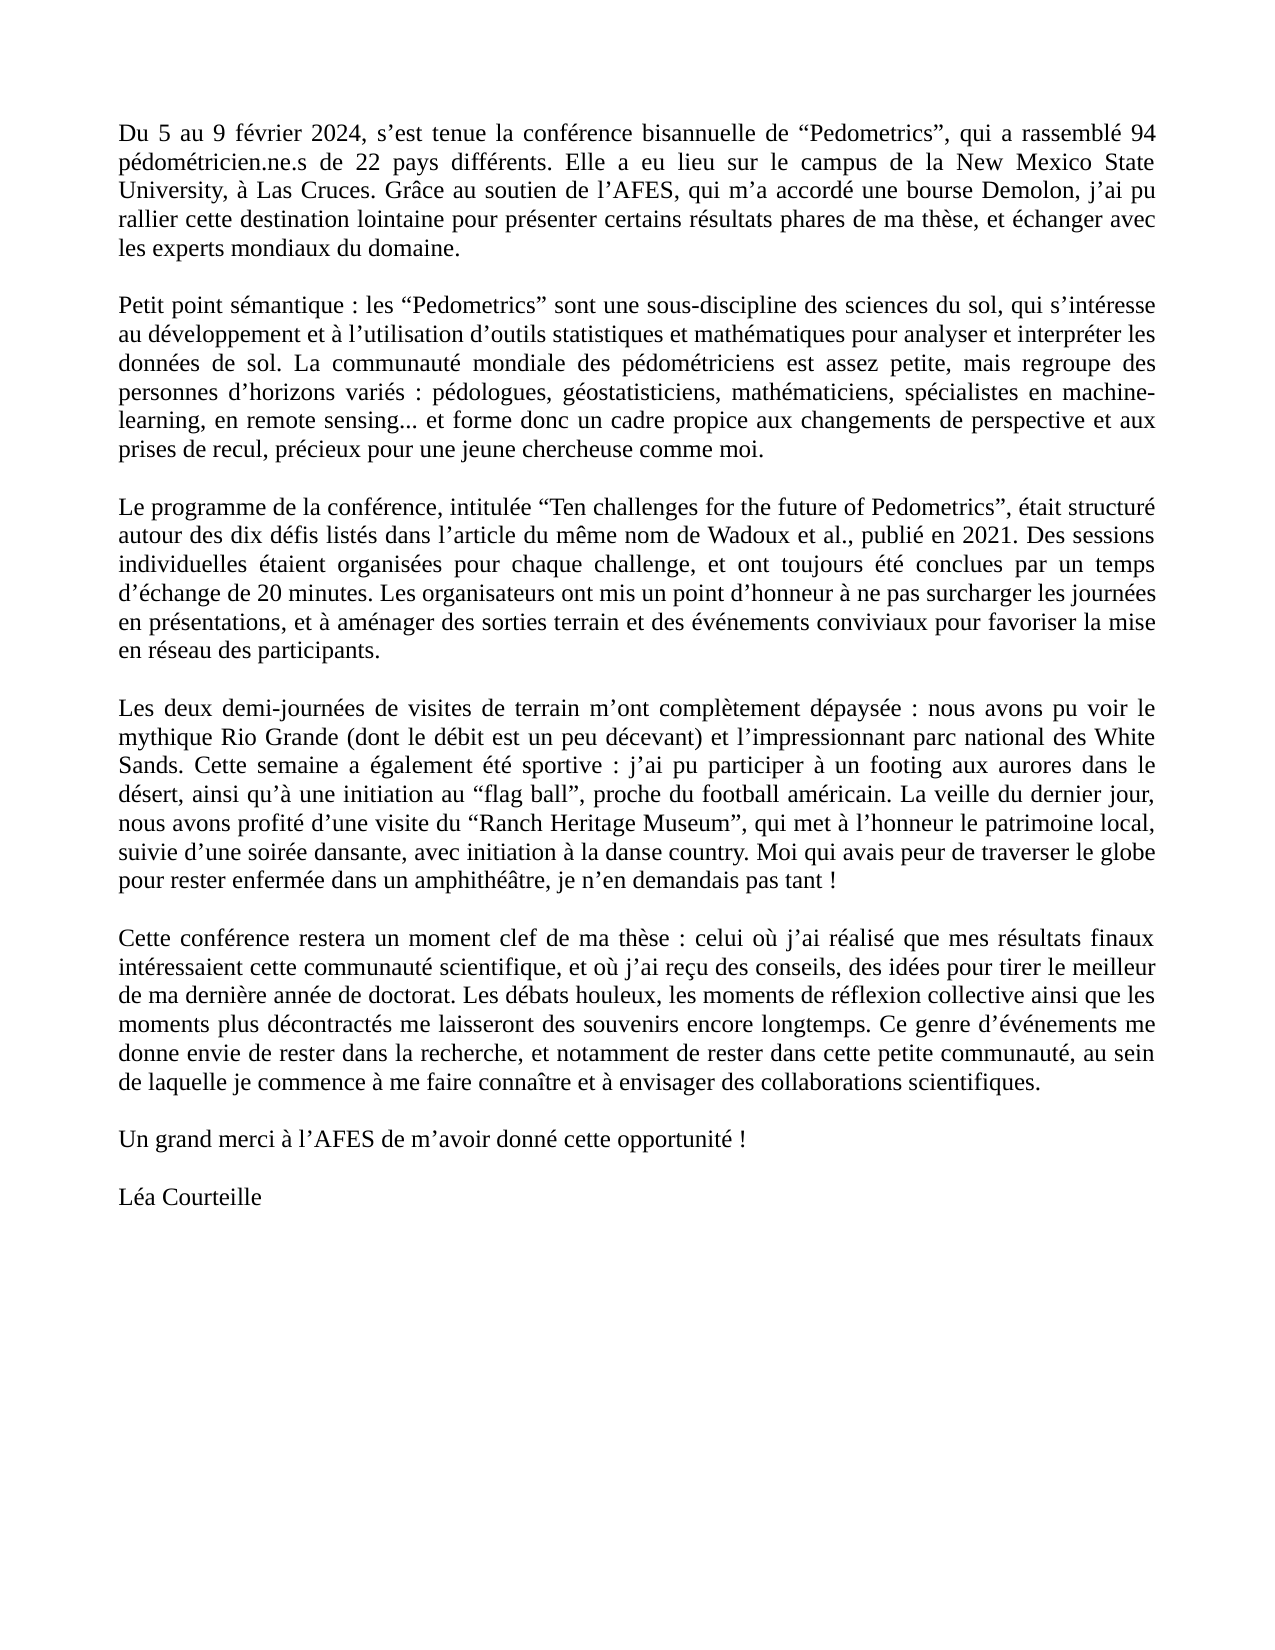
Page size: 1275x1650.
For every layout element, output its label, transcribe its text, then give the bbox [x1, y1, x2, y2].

text Cette conférence restera un moment clef de ma thèse : celui où j’ai réalisé que mes résultats finaux intéressaient cette communauté scientifique, et où j’ai reçu des conseils, des idées pour tirer le meilleur de ma dernière année de doctorat. Les débats houleux, les moments de réflexion collective ainsi que les moments plus décontractés me laisseront des souvenirs encore longtemps. Ce genre d’événements me donne envie de rester dans la recherche, et notamment de rester dans cette petite communauté, au sein de laquelle je commence à me faire connaître et à envisager des collaborations scientifiques. [118, 923, 1157, 1096]
text Un grand merci à l’AFES de m’avoir donné cette opportunité ! [118, 1124, 1157, 1153]
text Léa Courteille [118, 1182, 1157, 1211]
text Les deux demi-journées de visites de terrain m’ont complètement dépaysée : nous avons pu voir le mythique Rio Grande (dont le débit est un peu décevant) et l’impressionnant parc national des White Sands. Cette semaine a également été sportive : j’ai pu participer à un footing aux aurores dans le désert, ainsi qu’à une initiation au “flag ball”, proche du football américain. La veille du dernier jour, nous avons profité d’une visite du “Ranch Heritage Museum”, qui met à l’honneur le patrimoine local, suivie d’une soirée dansante, avec initiation à la danse country. Moi qui avais peur de traverser le globe pour rester enfermée dans un amphithéâtre, je n’en demandais pas tant ! [118, 693, 1157, 894]
text Du 5 au 9 février 2024, s’est tenue la conférence bisannuelle de “Pedometrics”, qui a rassemblé 94 pédométricien.ne.s de 22 pays différents. Elle a eu lieu sur le campus de la New Mexico State University, à Las Cruces. Grâce au soutien de l’AFES, qui m’a accordé une bourse Demolon, j’ai pu rallier cette destination lointaine pour présenter certains résultats phares de ma thèse, et échanger avec les experts mondiaux du domaine. [118, 118, 1157, 262]
text Le programme de la conférence, intitulée “Ten challenges for the future of Pedometrics”, était structuré autour des dix défis listés dans l’article du même nom de Wadoux et al., publié en 2021. Des sessions individuelles étaient organisées pour chaque challenge, et ont toujours été conclues par un temps d’échange de 20 minutes. Les organisateurs ont mis un point d’honneur à ne pas surcharger les journées en présentations, et à aménager des sorties terrain et des événements conviviaux pour favoriser la mise en réseau des participants. [118, 492, 1157, 664]
text Petit point sémantique : les “Pedometrics” sont une sous-discipline des sciences du sol, qui s’intéresse au développement et à l’utilisation d’outils statistiques et mathématiques pour analyser et interpréter les données de sol. La communauté mondiale des pédométriciens est assez petite, mais regroupe des personnes d’horizons variés : pédologues, géostatisticiens, mathématiciens, spécialistes en machine-learning, en remote sensing... et forme donc un cadre propice aux changements de perspective et aux prises de recul, précieux pour une jeune chercheuse comme moi. [118, 291, 1157, 463]
